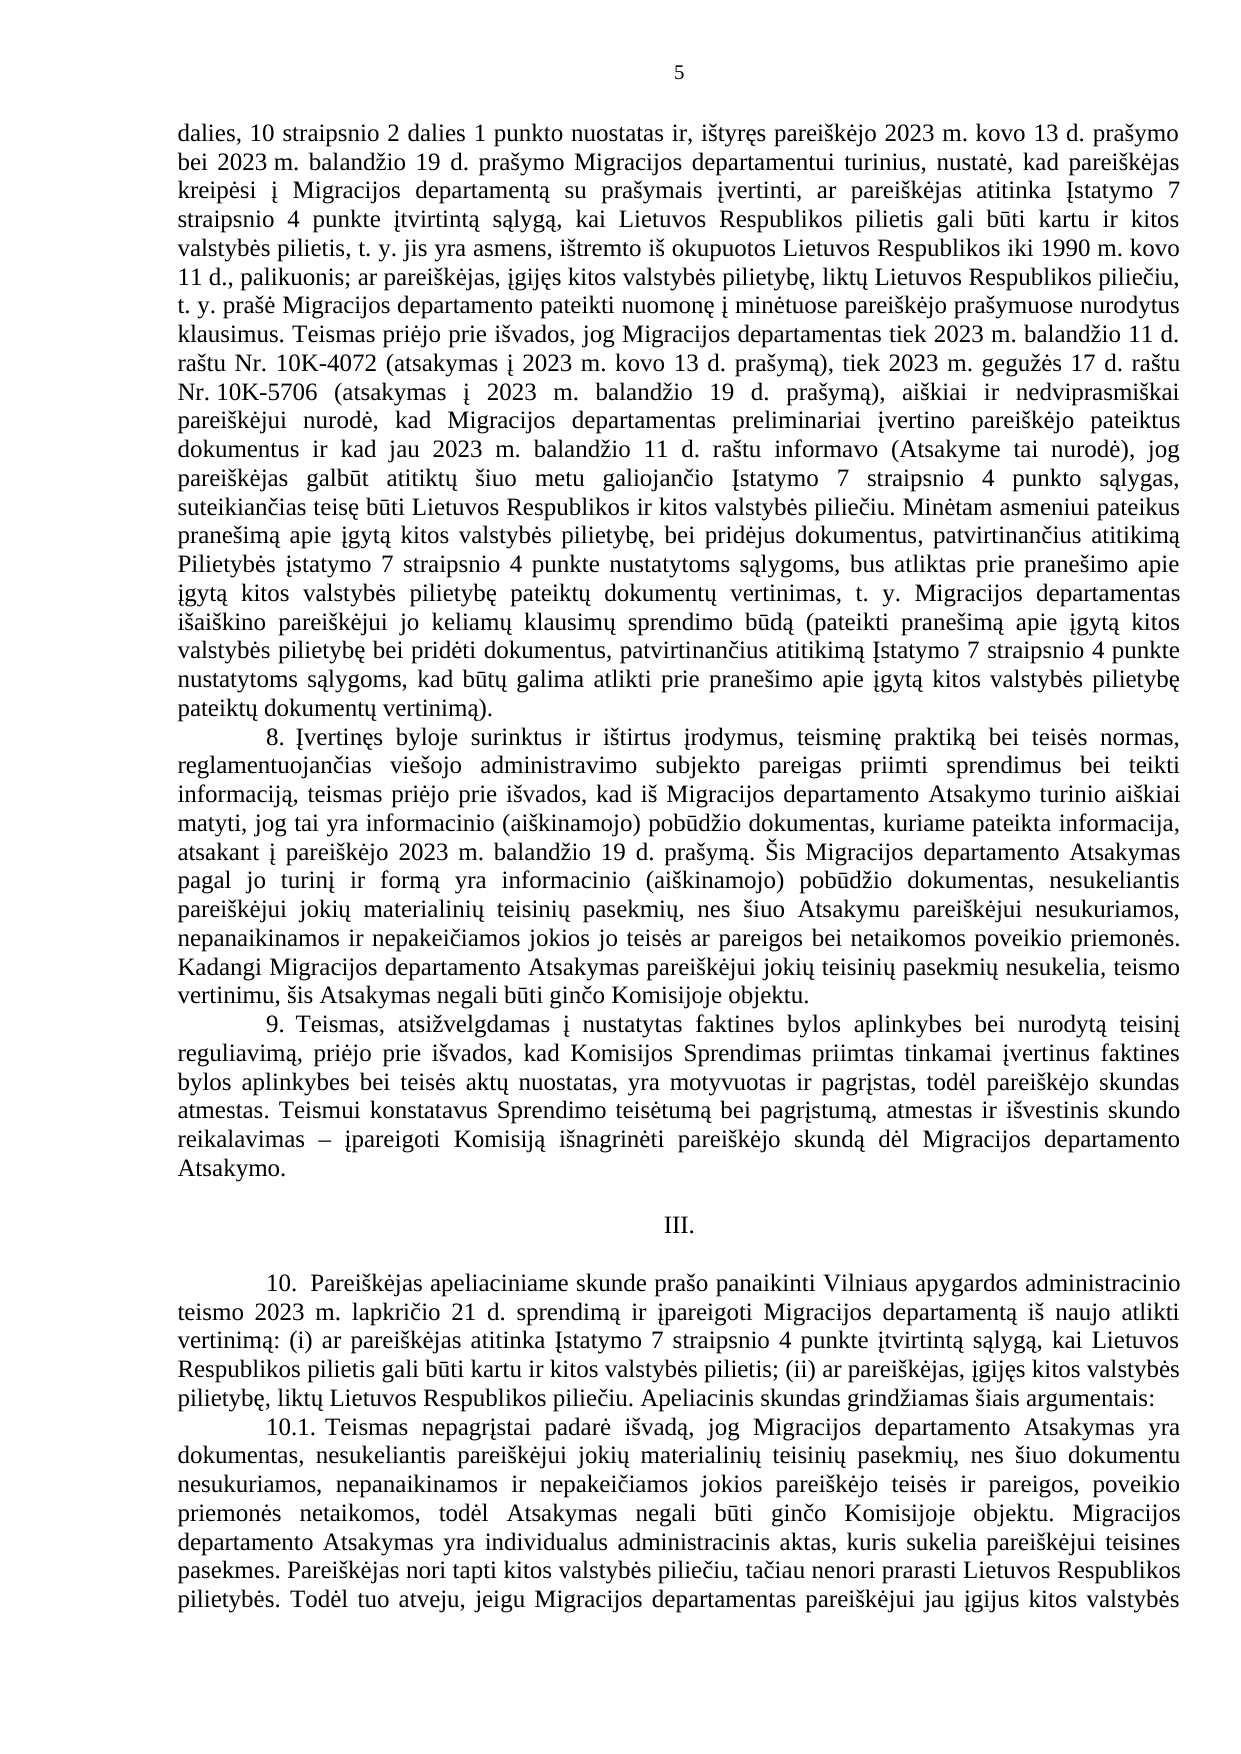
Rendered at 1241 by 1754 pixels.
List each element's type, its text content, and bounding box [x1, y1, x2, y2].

text 10.1. Teismas nepagrįstai padarė išvadą, jog Migracijos departamento Atsakymas yra dokumentas, nesukeliantis pareiškėjui jokių materialinių teisinių pasekmių, nes šiuo dokumentu nesukuriamos, nepanaikinamos ir nepakeičiamos jokios pareiškėjo teisės ir pareigos, poveikio priemonės netaikomos, todėl Atsakymas negali būti ginčo Komisijoje objektu. Migracijos departamento Atsakymas yra individualus administracinis aktas, kuris sukelia pareiškėjui teisines pasekmes. Pareiškėjas nori tapti kitos valstybės piliečiu, tačiau nenori prarasti Lietuvos Respublikos pilietybės. Todėl tuo atveju, jeigu Migracijos departamentas pareiškėjui jau įgijus kitos valstybės [177, 1412, 1181, 1613]
text 8. Įvertinęs byloje surinktus ir ištirtus įrodymus, teisminę praktiką bei teisės normas, reglamentuojančias viešojo administravimo subjekto pareigas priimti sprendimus bei teikti informaciją, teismas priėjo prie išvados, kad iš Migracijos departamento Atsakymo turinio aiškiai matyti, jog tai yra informacinio (aiškinamojo) pobūdžio dokumentas, kuriame pateikta informacija, atsakant į pareiškėjo 2023 m. balandžio 19 d. prašymą. Šis Migracijos departamento Atsakymas pagal jo turinį ir formą yra informacinio (aiškinamojo) pobūdžio dokumentas, nesukeliantis pareiškėjui jokių materialinių teisinių pasekmių, nes šiuo Atsakymu pareiškėjui nesukuriamos, nepanaikinamos ir nepakeičiamos jokios jo teisės ar pareigos bei netaikomos poveikio priemonės. Kadangi Migracijos departamento Atsakymas pareiškėjui jokių teisinių pasekmių nesukelia, teismo vertinimu, šis Atsakymas negali būti ginčo Komisijoje objektu. [177, 722, 1181, 1009]
text III. [177, 1211, 1181, 1239]
text 9. Teismas, atsižvelgdamas į nustatytas faktines bylos aplinkybes bei nurodytą teisinį reguliavimą, priėjo prie išvados, kad Komisijos Sprendimas priimtas tinkamai įvertinus faktines bylos aplinkybes bei teisės aktų nuostatas, yra motyvuotas ir pagrįstas, todėl pareiškėjo skundas atmestas. Teismui konstatavus Sprendimo teisėtumą bei pagrįstumą, atmestas ir išvestinis skundo reikalavimas – įpareigoti Komisiją išnagrinėti pareiškėjo skundą dėl Migracijos departamento Atsakymo. [177, 1009, 1181, 1182]
text dalies, 10 straipsnio 2 dalies 1 punkto nuostatas ir, ištyręs pareiškėjo 2023 m. kovo 13 d. prašymo bei 2023 m. balandžio 19 d. prašymo Migracijos departamentui turinius, nustatė, kad pareiškėjas kreipėsi į Migracijos departamentą su prašymais įvertinti, ar pareiškėjas atitinka Įstatymo 7 straipsnio 4 punkte įtvirtintą sąlygą, kai Lietuvos Respublikos pilietis gali būti kartu ir kitos valstybės pilietis, t. y. jis yra asmens, ištremto iš okupuotos Lietuvos Respublikos iki 1990 m. kovo 11 d., palikuonis; ar pareiškėjas, įgijęs kitos valstybės pilietybę, liktų Lietuvos Respublikos piliečiu, t. y. prašė Migracijos departamento pateikti nuomonę į minėtuose pareiškėjo prašymuose nurodytus klausimus. Teismas priėjo prie išvados, jog Migracijos departamentas tiek 2023 m. balandžio 11 d. raštu Nr. 10K-4072 (atsakymas į 2023 m. kovo 13 d. prašymą), tiek 2023 m. gegužės 17 d. raštu Nr. 10K-5706 (atsakymas į 2023 m. balandžio 19 d. prašymą), aiškiai ir nedviprasmiškai pareiškėjui nurodė, kad Migracijos departamentas preliminariai įvertino pareiškėjo pateiktus dokumentus ir kad jau 2023 m. balandžio 11 d. raštu informavo (Atsakyme tai nurodė), jog pareiškėjas galbūt atitiktų šiuo metu galiojančio Įstatymo 7 straipsnio 4 punkto sąlygas, suteikiančias teisę būti Lietuvos Respublikos ir kitos valstybės piliečiu. Minėtam asmeniui pateikus pranešimą apie įgytą kitos valstybės pilietybę, bei pridėjus dokumentus, patvirtinančius atitikimą Pilietybės įstatymo 7 straipsnio 4 punkte nustatytoms sąlygoms, bus atliktas prie pranešimo apie įgytą kitos valstybės pilietybę pateiktų dokumentų vertinimas, t. y. Migracijos departamentas išaiškino pareiškėjui jo keliamų klausimų sprendimo būdą (pateikti pranešimą apie įgytą kitos valstybės pilietybę bei pridėti dokumentus, patvirtinančius atitikimą Įstatymo 7 straipsnio 4 punkte nustatytoms sąlygoms, kad būtų galima atlikti prie pranešimo apie įgytą kitos valstybės pilietybę pateiktų dokumentų vertinimą). [177, 118, 1181, 722]
text 10. Pareiškėjas apeliaciniame skunde prašo panaikinti Vilniaus apygardos administracinio teismo 2023 m. lapkričio 21 d. sprendimą ir įpareigoti Migracijos departamentą iš naujo atlikti vertinimą: (i) ar pareiškėjas atitinka Įstatymo 7 straipsnio 4 punkte įtvirtintą sąlygą, kai Lietuvos Respublikos pilietis gali būti kartu ir kitos valstybės pilietis; (ii) ar pareiškėjas, įgijęs kitos valstybės pilietybę, liktų Lietuvos Respublikos piliečiu. Apeliacinis skundas grindžiamas šiais argumentais: [177, 1268, 1181, 1412]
